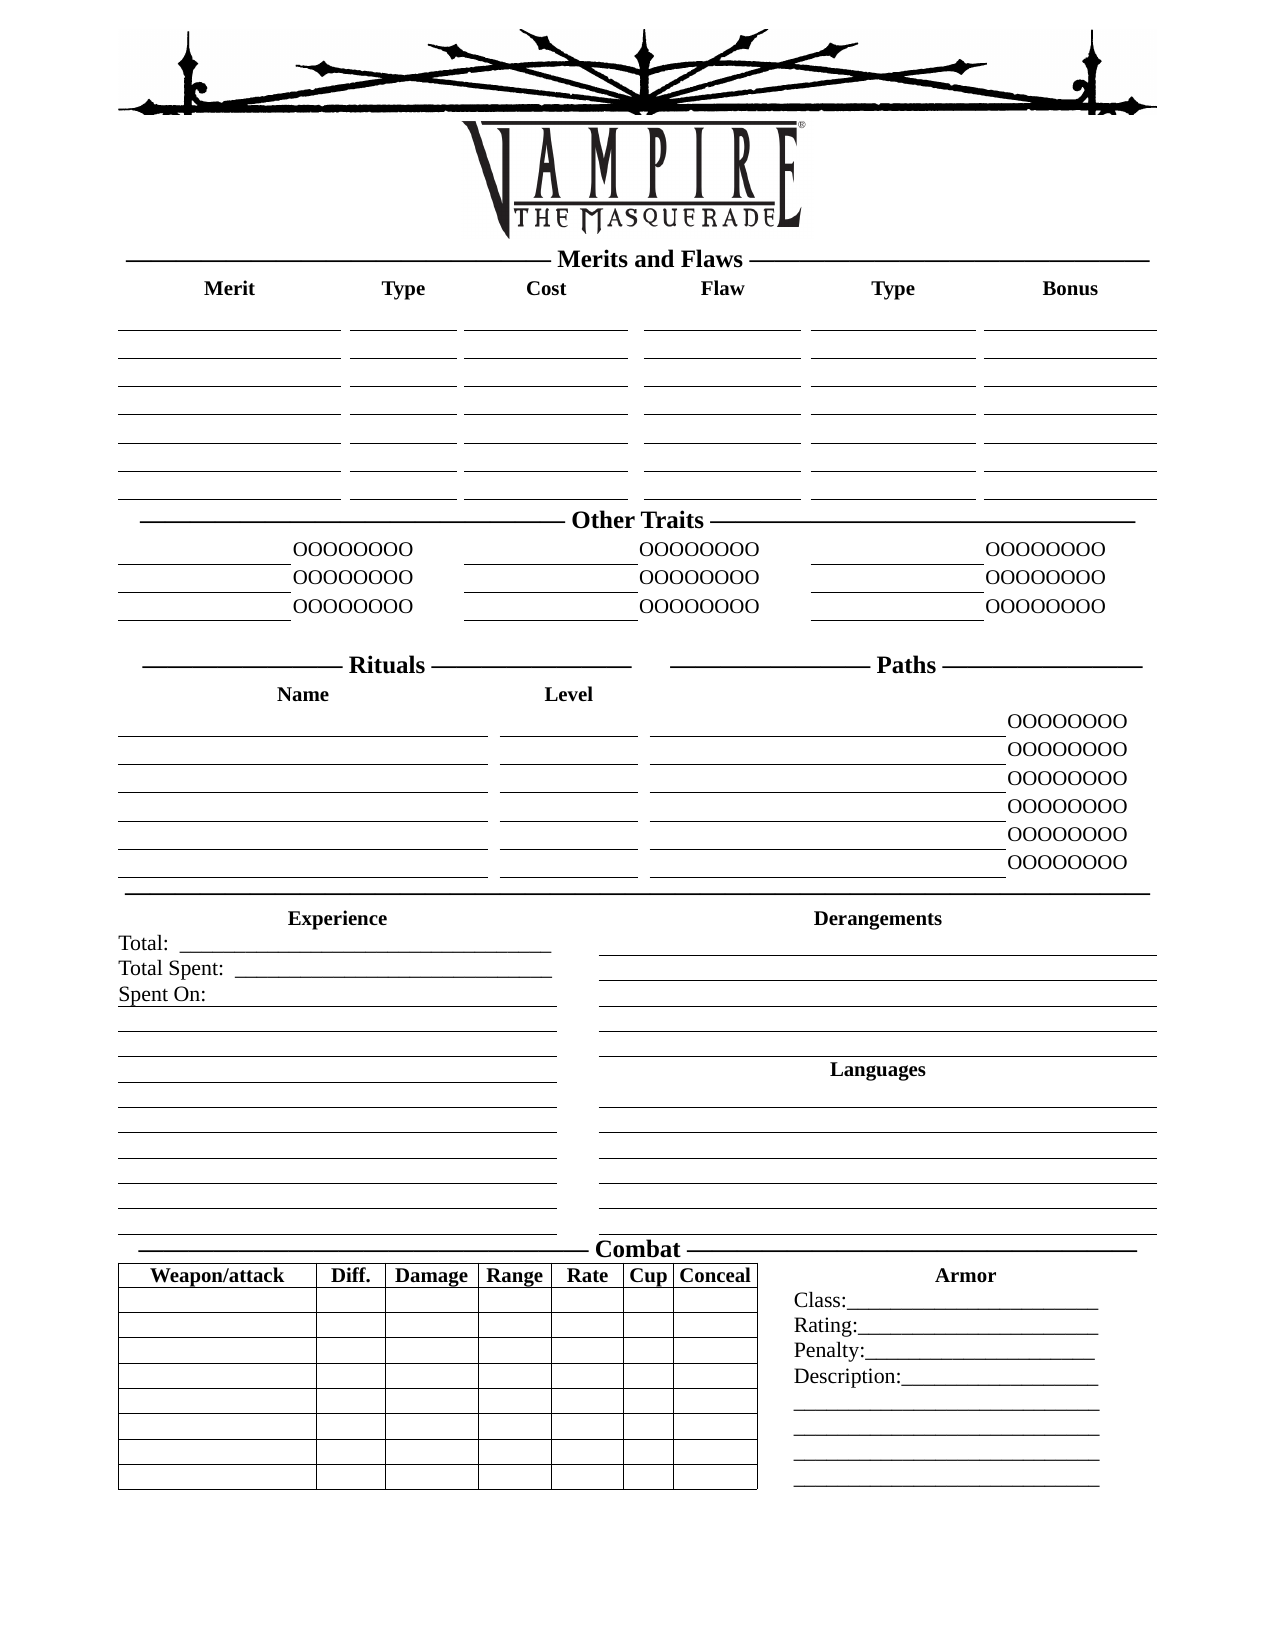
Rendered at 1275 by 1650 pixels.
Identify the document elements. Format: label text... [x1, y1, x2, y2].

table_cell [599, 1184, 1157, 1208]
table_header Experience [118, 906, 557, 930]
table_cell [644, 444, 801, 471]
table_cell Name [118, 681, 488, 708]
table_cell [552, 1313, 623, 1337]
table_cell [457, 275, 464, 302]
table_cell ____________________________ [794, 1388, 1138, 1413]
table_cell Total: __________________________________ [118, 930, 557, 955]
table_cell [118, 1032, 557, 1056]
table_cell [976, 275, 984, 302]
table_header Rate [552, 1264, 623, 1287]
table_cell [984, 331, 1157, 358]
table_cell [457, 414, 464, 443]
table_cell [650, 850, 1006, 877]
table_cell [644, 472, 801, 499]
table_cell [811, 536, 984, 564]
table_cell OOOOOOOO [1006, 764, 1157, 792]
table_cell [500, 708, 638, 736]
table_cell [464, 415, 628, 443]
table_cell [457, 471, 464, 499]
table_cell [118, 593, 291, 620]
table_cell [118, 387, 341, 414]
table_cell [628, 358, 644, 386]
table_cell [118, 1133, 557, 1158]
table_cell OOOOOOOO [1006, 736, 1157, 764]
table_cell Cost [464, 275, 628, 302]
table_cell Flaw [644, 275, 801, 302]
table_cell OOOOOOOO [291, 536, 464, 564]
table_cell Bonus [984, 275, 1157, 302]
table_cell Class:_______________________ [794, 1287, 1138, 1312]
table_cell Languages [599, 1057, 1157, 1082]
table_cell [341, 471, 350, 499]
table_cell [650, 737, 1006, 764]
table_cell [650, 793, 1006, 821]
table_cell [624, 1288, 673, 1312]
table_cell [976, 414, 984, 443]
table_cell ____________________________ [794, 1413, 1138, 1438]
table_cell [650, 708, 1006, 736]
table_cell [557, 955, 598, 980]
table_cell [317, 1364, 385, 1388]
table_cell [624, 1440, 673, 1464]
table_cell [552, 1288, 623, 1312]
table_cell Merit [118, 275, 341, 302]
table_cell [118, 302, 341, 330]
table_cell [457, 302, 464, 330]
table_cell [464, 331, 628, 358]
table_header [557, 906, 598, 930]
table_header ―――――――― Paths ―――――――― [656, 649, 1157, 681]
table_cell [674, 1288, 757, 1312]
table_cell [119, 1364, 316, 1388]
table_header Cup [624, 1264, 673, 1287]
table_cell [500, 822, 638, 849]
table_cell [811, 565, 984, 592]
table_cell [599, 1209, 1157, 1233]
table_cell [557, 1056, 598, 1082]
table_cell [624, 1364, 673, 1388]
table_cell [644, 302, 801, 330]
table_cell [119, 1389, 316, 1413]
table_cell [674, 1338, 757, 1362]
table_cell [118, 1057, 557, 1082]
table_cell OOOOOOOO [291, 592, 464, 620]
table_cell [811, 415, 976, 443]
table_cell [118, 472, 341, 499]
table_cell [118, 1108, 557, 1132]
table_cell [638, 708, 649, 736]
table_cell Type [811, 275, 976, 302]
table_cell [801, 275, 811, 302]
table_cell OOOOOOOO [638, 564, 811, 592]
table_cell [488, 792, 499, 821]
table_cell [479, 1440, 551, 1464]
table_cell [638, 681, 649, 708]
table_cell [464, 593, 637, 620]
picture [460, 118, 815, 239]
table_cell [488, 736, 499, 764]
table_cell [464, 444, 628, 471]
table_cell [811, 444, 976, 471]
table_cell [557, 930, 598, 955]
table_cell [479, 1364, 551, 1388]
table_cell [758, 1439, 793, 1464]
table_cell Description:__________________ [794, 1363, 1138, 1388]
table_header ――――――――――――――――― Other Traits ――――――――――――――――― [118, 504, 1157, 536]
table_cell [557, 1082, 598, 1107]
table_cell [599, 1032, 1157, 1056]
table_cell [118, 565, 291, 592]
table_cell [386, 1414, 478, 1438]
table_cell [599, 1159, 1157, 1183]
table_cell [341, 302, 350, 330]
table_cell [644, 415, 801, 443]
table_cell [758, 1312, 793, 1337]
table_cell [386, 1389, 478, 1413]
table_cell [118, 1083, 557, 1107]
table_cell [638, 736, 649, 764]
table_cell [386, 1338, 478, 1362]
table_cell [350, 444, 457, 471]
table_cell [557, 1132, 598, 1158]
table_cell [624, 1414, 673, 1438]
table_cell [350, 415, 457, 443]
table_cell [118, 415, 341, 443]
table_cell [457, 358, 464, 386]
table_cell [118, 822, 488, 849]
table_cell [464, 359, 628, 386]
table_cell [984, 472, 1157, 499]
table_cell [479, 1389, 551, 1413]
subtitle ―――――――――――――――――― Combat ―――――――――――――――――― [118, 1234, 1157, 1262]
table_cell Total Spent: _____________________________ [118, 955, 557, 980]
table_header Weapon/attack [119, 1264, 316, 1287]
table_cell [350, 472, 457, 499]
table_cell [628, 414, 644, 443]
table_cell [350, 387, 457, 414]
table_cell [118, 359, 341, 386]
table_cell [119, 1313, 316, 1337]
table_cell [644, 387, 801, 414]
table_cell OOOOOOOO [1006, 849, 1157, 877]
table_cell [557, 1006, 598, 1031]
table_cell [457, 443, 464, 471]
table_cell [557, 980, 598, 1006]
table_cell [552, 1364, 623, 1388]
table_cell [350, 359, 457, 386]
table_cell [557, 1031, 598, 1056]
table_cell [317, 1389, 385, 1413]
table_cell [628, 386, 644, 414]
table_cell [599, 930, 1157, 955]
table_cell [557, 1183, 598, 1208]
table_cell [317, 1338, 385, 1362]
table_header Diff. [317, 1264, 385, 1287]
table_header Range [479, 1264, 551, 1287]
table_cell [119, 1414, 316, 1438]
table_cell [118, 1209, 557, 1233]
table_cell [317, 1414, 385, 1438]
table_cell [599, 956, 1157, 980]
table_cell [976, 386, 984, 414]
table_cell [341, 330, 350, 358]
table_cell [758, 1388, 793, 1413]
table_cell [811, 331, 976, 358]
table_header Derangements [599, 906, 1157, 930]
table_cell [976, 330, 984, 358]
table_cell [624, 1313, 673, 1337]
table_cell [479, 1288, 551, 1312]
table_cell [118, 765, 488, 792]
table_cell [488, 764, 499, 792]
table_cell [650, 822, 1006, 849]
table_header ―――――――― Rituals ―――――――― [118, 649, 656, 681]
table_cell [500, 737, 638, 764]
table_cell [650, 681, 1006, 708]
table_cell [479, 1338, 551, 1362]
table_cell Level [500, 681, 638, 708]
table_cell OOOOOOOO [1006, 821, 1157, 849]
table_header Damage [386, 1264, 478, 1287]
table_cell [801, 358, 811, 386]
table_cell [350, 302, 457, 330]
table_cell [599, 1108, 1157, 1132]
table_cell [976, 358, 984, 386]
table_cell [118, 737, 488, 764]
table_cell [464, 536, 637, 564]
table_cell [638, 792, 649, 821]
table_cell [758, 1363, 793, 1388]
table_cell [552, 1338, 623, 1362]
table_cell Penalty:_____________________ [794, 1337, 1138, 1362]
table_cell [674, 1414, 757, 1438]
table_cell [457, 330, 464, 358]
table_cell [557, 1208, 598, 1233]
table_cell [119, 1465, 316, 1489]
table_cell [976, 302, 984, 330]
table_cell [341, 443, 350, 471]
table_cell [628, 302, 644, 330]
table_cell [350, 331, 457, 358]
table_cell [674, 1440, 757, 1464]
table_cell [638, 764, 649, 792]
table_cell [464, 472, 628, 499]
table_header [758, 1263, 793, 1287]
table_cell [118, 331, 341, 358]
table_header Armor [794, 1263, 1138, 1287]
table_cell [976, 443, 984, 471]
table_cell [552, 1440, 623, 1464]
subtitle ――――――――――――――――――――――――――――――――――――――――― [118, 877, 1157, 906]
table_cell [638, 821, 649, 849]
table_cell [628, 330, 644, 358]
table_cell [599, 1007, 1157, 1031]
table_cell OOOOOOOO [291, 564, 464, 592]
table_cell [119, 1288, 316, 1312]
table_cell [624, 1338, 673, 1362]
table_cell [118, 708, 488, 736]
table_cell [386, 1465, 478, 1489]
table_cell OOOOOOOO [638, 536, 811, 564]
table_cell [341, 386, 350, 414]
table_cell [599, 1133, 1157, 1158]
table_cell [488, 708, 499, 736]
table_cell [801, 443, 811, 471]
table_cell [758, 1337, 793, 1362]
table_cell ____________________________ [794, 1464, 1138, 1489]
table_cell [811, 302, 976, 330]
table_cell OOOOOOOO [984, 592, 1157, 620]
table_cell [624, 1465, 673, 1489]
table_cell OOOOOOOO [984, 564, 1157, 592]
table_cell [457, 386, 464, 414]
table_cell [500, 793, 638, 821]
table_cell [624, 1389, 673, 1413]
table_cell [1006, 681, 1157, 708]
table_cell [552, 1465, 623, 1489]
table_header ――――――――――――――――― Merits and Flaws ―――――――――――――――― [118, 243, 1157, 274]
table_cell [801, 471, 811, 499]
table_cell [674, 1313, 757, 1337]
table_cell [341, 358, 350, 386]
table_cell [811, 593, 984, 620]
table_cell Spent On: [118, 980, 557, 1006]
table_cell OOOOOOOO [1006, 792, 1157, 821]
table_cell OOOOOOOO [638, 592, 811, 620]
table_cell [464, 387, 628, 414]
table_cell [119, 1440, 316, 1464]
table_cell [801, 386, 811, 414]
table_cell [638, 849, 649, 877]
table_cell [386, 1313, 478, 1337]
table_cell [552, 1414, 623, 1438]
table_cell [118, 1159, 557, 1183]
table_cell [118, 536, 291, 564]
table_cell [500, 850, 638, 877]
table_cell [976, 471, 984, 499]
table_header Conceal [674, 1264, 757, 1287]
table_cell [811, 472, 976, 499]
table_cell [118, 1184, 557, 1208]
table_cell [758, 1287, 793, 1312]
table_cell [674, 1364, 757, 1388]
table_cell [479, 1313, 551, 1337]
table_cell [984, 359, 1157, 386]
table_cell [341, 414, 350, 443]
table_cell [317, 1465, 385, 1489]
table_cell [341, 275, 350, 302]
table_cell [386, 1364, 478, 1388]
table_cell [758, 1413, 793, 1438]
table_cell [119, 1338, 316, 1362]
table_cell [488, 681, 499, 708]
table_cell [488, 821, 499, 849]
table_cell [644, 359, 801, 386]
table_cell [628, 443, 644, 471]
table_cell [984, 387, 1157, 414]
table_cell [386, 1288, 478, 1312]
table_cell ____________________________ [794, 1439, 1138, 1464]
table_cell [479, 1465, 551, 1489]
table_cell [811, 359, 976, 386]
table_cell [500, 765, 638, 792]
table_cell [599, 981, 1157, 1006]
table_cell [557, 1158, 598, 1183]
table_cell OOOOOOOO [984, 536, 1157, 564]
table_cell [628, 275, 644, 302]
table_cell OOOOOOOO [1006, 708, 1157, 736]
table_cell [552, 1389, 623, 1413]
table_cell [317, 1440, 385, 1464]
table_cell [674, 1465, 757, 1489]
table_cell [386, 1440, 478, 1464]
table_cell [644, 331, 801, 358]
table_cell Type [350, 275, 457, 302]
table_cell [479, 1414, 551, 1438]
table_cell [984, 302, 1157, 330]
table_cell [674, 1389, 757, 1413]
table_cell [464, 302, 628, 330]
table_cell [118, 1007, 557, 1031]
table_cell Rating:______________________ [794, 1312, 1138, 1337]
table_cell [599, 1082, 1157, 1107]
table_cell [464, 565, 637, 592]
table_cell [650, 765, 1006, 792]
table_cell [488, 849, 499, 877]
table_cell [801, 302, 811, 330]
table_cell [118, 793, 488, 821]
table_cell [628, 471, 644, 499]
table_cell [984, 415, 1157, 443]
table_cell [984, 444, 1157, 471]
table_cell [557, 1107, 598, 1132]
table_cell [118, 850, 488, 877]
table_cell [801, 414, 811, 443]
table_cell [317, 1288, 385, 1312]
table_cell [801, 330, 811, 358]
picture [118, 29, 1157, 115]
table_cell [317, 1313, 385, 1337]
table_cell [118, 444, 341, 471]
table_cell [758, 1464, 793, 1489]
table_cell [811, 387, 976, 414]
